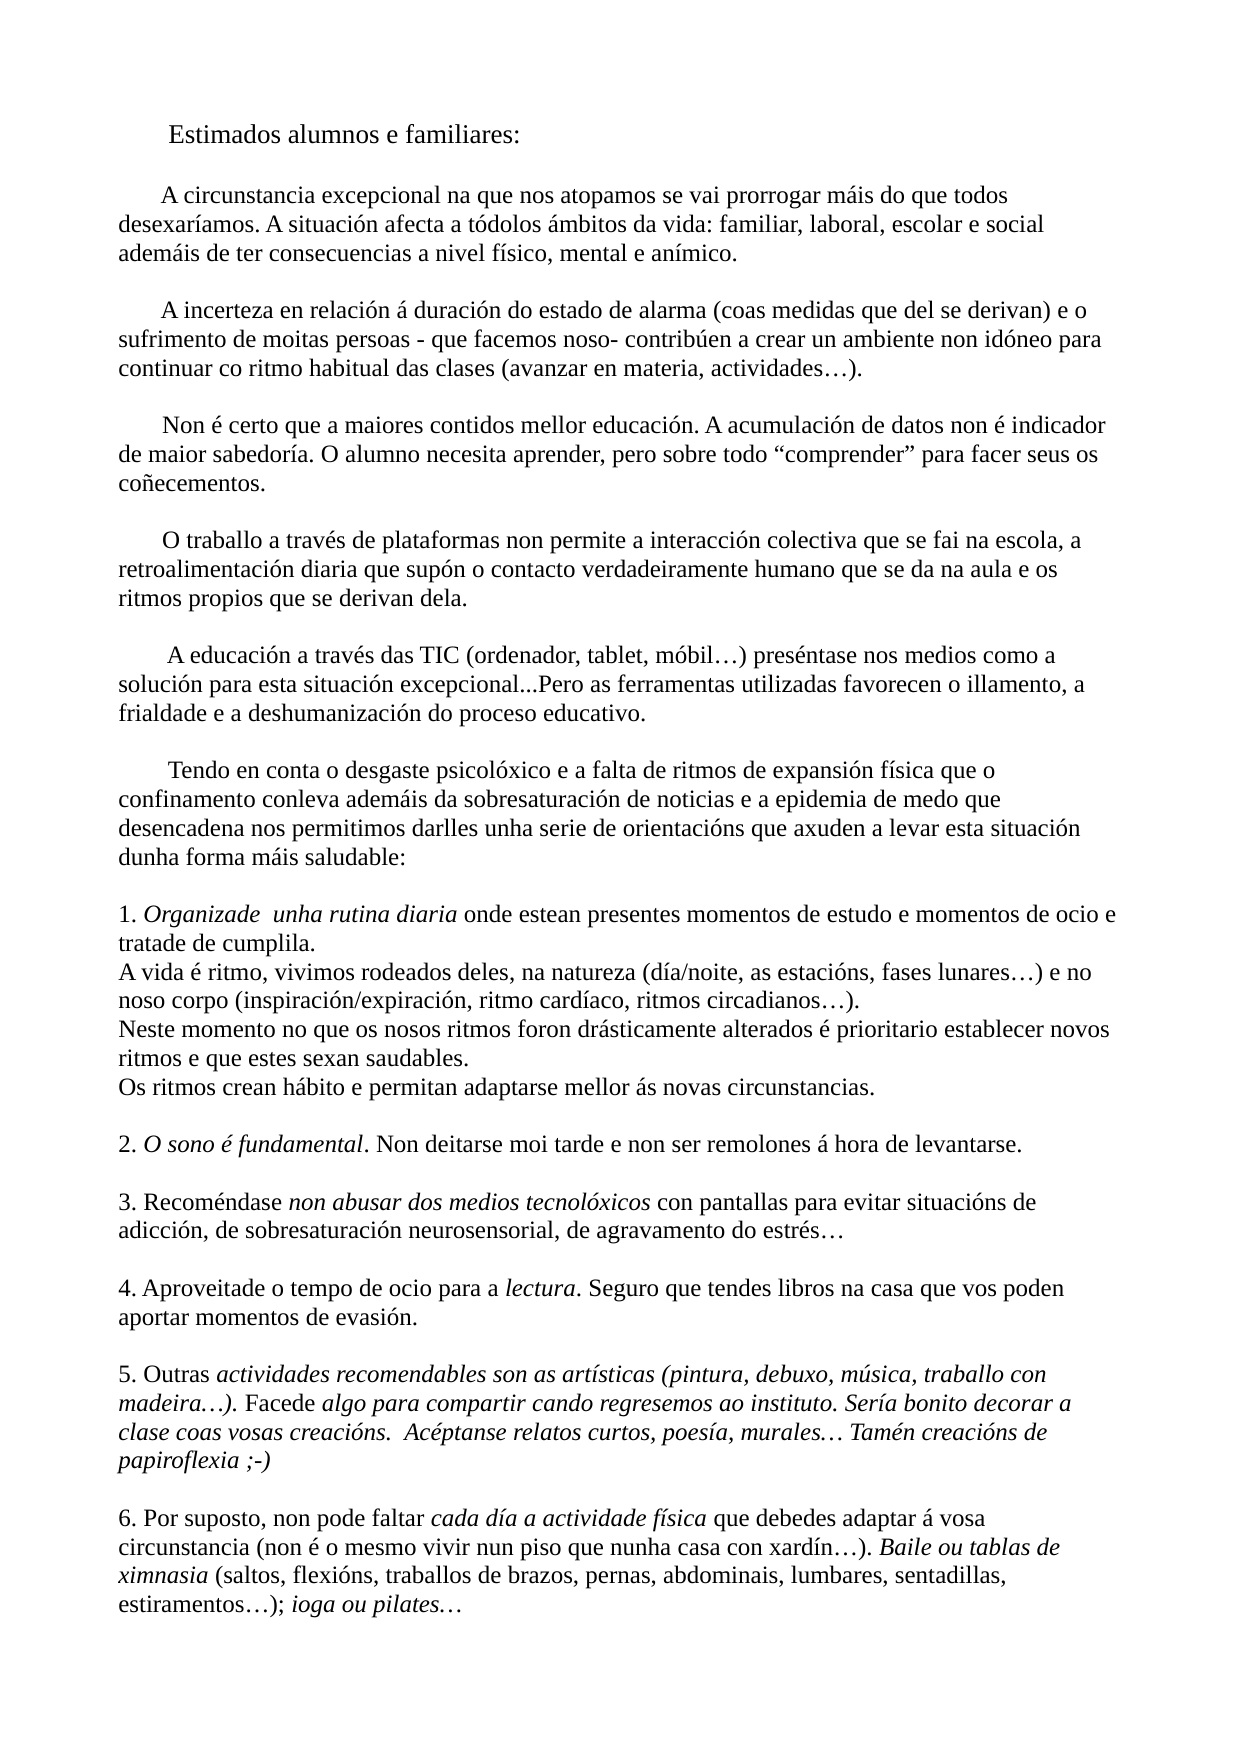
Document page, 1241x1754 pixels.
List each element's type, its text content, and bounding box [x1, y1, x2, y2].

text A educación a través das TIC (ordenador, tablet, móbil…) preséntase nos medios como a solución para esta situación excepcional...Pero as ferramentas utilizadas favorecen o illamento, a frialdade e a deshumanización do proceso educativo. [118, 640, 1122, 727]
text Estimados alumnos e familiares: [118, 118, 1122, 149]
text Neste momento no que os nosos ritmos foron drásticamente alterados é prioritario establecer novos ritmos e que estes sexan saudables. [118, 1014, 1122, 1072]
text A circunstancia excepcional na que nos atopamos se vai prorrogar máis do que todos desexaríamos. A situación afecta a tódolos ámbitos da vida: familiar, laboral, escolar e social ademáis de ter consecuencias a nivel físico, mental e anímico. [118, 180, 1122, 267]
text Os ritmos crean hábito e permitan adaptarse mellor ás novas circunstancias. [118, 1072, 1122, 1100]
text 6. Por suposto, non pode faltar cada día a actividade física que debedes adaptar á vosa circunstancia (non é o mesmo vivir nun piso que nunha casa con xardín…). Baile ou tablas de ximnasia (saltos, flexións, traballos de brazos, pernas, abdominais, lumbares, sentadillas, estiramentos…); ioga ou pilates… [118, 1503, 1122, 1618]
text Non é certo que a maiores contidos mellor educación. A acumulación de datos non é indicador de maior sabedoría. O alumno necesita aprender, pero sobre todo “comprender” para facer seus os coñecementos. [118, 410, 1122, 497]
text A incerteza en relación á duración do estado de alarma (coas medidas que del se derivan) e o sufrimento de moitas persoas - que facemos noso- contribúen a crear un ambiente non idóneo para continuar co ritmo habitual das clases (avanzar en materia, actividades…). [118, 295, 1122, 382]
text 2. O sono é fundamental. Non deitarse moi tarde e non ser remolones á hora de levantarse. [118, 1129, 1122, 1158]
text 5. Outras actividades recomendables son as artísticas (pintura, debuxo, música, traballo con madeira…). Facede algo para compartir cando regresemos ao instituto. Sería bonito decorar a clase coas vosas creacións. Acéptanse relatos curtos, poesía, murales… Tamén creacións de papiroflexia ;-) [118, 1359, 1122, 1474]
text O traballo a través de plataformas non permite a interacción colectiva que se fai na escola, a retroalimentación diaria que supón o contacto verdadeiramente humano que se da na aula e os ritmos propios que se derivan dela. [118, 525, 1122, 612]
text 1. Organizade unha rutina diaria onde estean presentes momentos de estudo e momentos de ocio e tratade de cumplila. [118, 899, 1122, 957]
text 4. Aproveitade o tempo de ocio para a lectura. Seguro que tendes libros na casa que vos poden aportar momentos de evasión. [118, 1273, 1122, 1330]
text A vida é ritmo, vivimos rodeados deles, na natureza (día/noite, as estacións, fases lunares…) e no noso corpo (inspiración/expiración, ritmo cardíaco, ritmos circadianos…). [118, 957, 1122, 1014]
text Tendo en conta o desgaste psicolóxico e a falta de ritmos de expansión física que o confinamento conleva ademáis da sobresaturación de noticias e a epidemia de medo que desencadena nos permitimos darlles unha serie de orientacións que axuden a levar esta situación dunha forma máis saludable: [118, 755, 1122, 870]
text 3. Recoméndase non abusar dos medios tecnolóxicos con pantallas para evitar situacións de adicción, de sobresaturación neurosensorial, de agravamento do estrés… [118, 1187, 1122, 1244]
